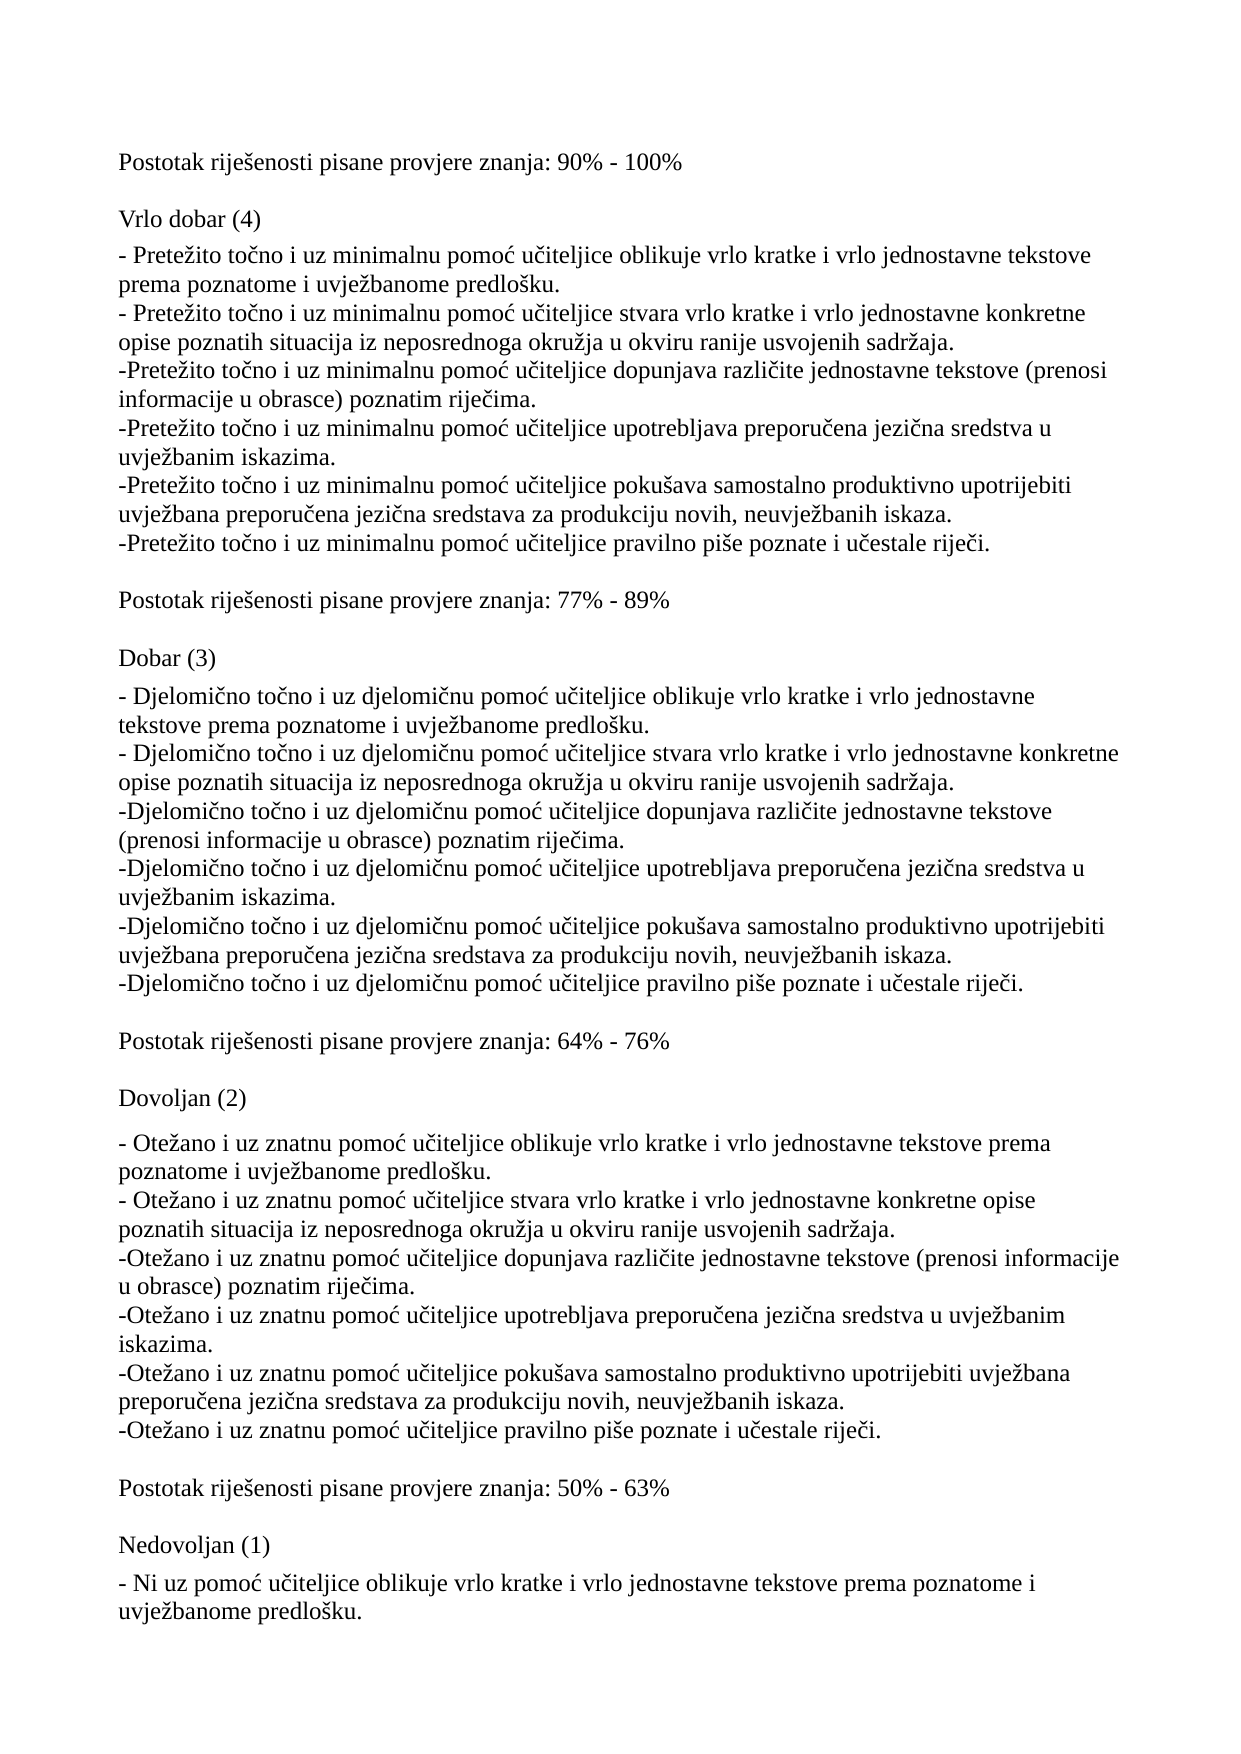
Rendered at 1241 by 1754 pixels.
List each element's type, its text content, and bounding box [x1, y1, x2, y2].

table_cell - Djelomično točno i uz djelomičnu pomoć učiteljice oblikuje vrlo kratke i vrlo jednostavne tekstove prema poznatome i uvježbanome predlošku. - Djelomično točno i uz djelomičnu pomoć učiteljice stvara vrlo kratke i vrlo jednostavne konkretne opise poznatih situacija iz neposrednoga okružja u okviru ranije usvojenih sadržaja. -Djelomično točno i uz djelomičnu pomoć učiteljice dopunjava različite jednostavne tekstove (prenosi informacije u obrasce) poznatim riječima. -Djelomično točno i uz djelomičnu pomoć učiteljice upotrebljava preporučena jezična sredstva u uvježbanim iskazima. -Djelomično točno i uz djelomičnu pomoć učiteljice pokušava samostalno produktivno upotrijebiti uvježbana preporučena jezična sredstava za produkciju novih, neuvježbanih iskaza. -Djelomično točno i uz djelomičnu pomoć učiteljice pravilno piše poznate i učestale riječi. Postotak riješenosti pisane provjere znanja: 64% - 76% [118, 681, 1122, 1083]
table_cell Dobar (3) [118, 643, 1122, 681]
table_cell Dovoljan (2) [118, 1084, 1122, 1128]
table_cell - Ni uz pomoć učiteljice oblikuje vrlo kratke i vrlo jednostavne tekstove prema poznatome i uvježbanome predlošku. [118, 1568, 1122, 1636]
table_cell - Pretežito točno i uz minimalnu pomoć učiteljice oblikuje vrlo kratke i vrlo jednostavne tekstove prema poznatome i uvježbanome predlošku. - Pretežito točno i uz minimalnu pomoć učiteljice stvara vrlo kratke i vrlo jednostavne konkretne opise poznatih situacija iz neposrednoga okružja u okviru ranije usvojenih sadržaja. -Pretežito točno i uz minimalnu pomoć učiteljice dopunjava različite jednostavne tekstove (prenosi informacije u obrasce) poznatim riječima. -Pretežito točno i uz minimalnu pomoć učiteljice upotrebljava preporučena jezična sredstva u uvježbanim iskazima. -Pretežito točno i uz minimalnu pomoć učiteljice pokušava samostalno produktivno upotrijebiti uvježbana preporučena jezična sredstava za produkciju novih, neuvježbanih iskaza. -Pretežito točno i uz minimalnu pomoć učiteljice pravilno piše poznate i učestale riječi. Postotak riješenosti pisane provjere znanja: 77% - 89% [118, 240, 1122, 643]
table_cell Vrlo dobar (4) [118, 204, 1122, 240]
table_cell - Otežano i uz znatnu pomoć učiteljice oblikuje vrlo kratke i vrlo jednostavne tekstove prema poznatome i uvježbanome predlošku. - Otežano i uz znatnu pomoć učiteljice stvara vrlo kratke i vrlo jednostavne konkretne opise poznatih situacija iz neposrednoga okružja u okviru ranije usvojenih sadržaja. -Otežano i uz znatnu pomoć učiteljice dopunjava različite jednostavne tekstove (prenosi informacije u obrasce) poznatim riječima. -Otežano i uz znatnu pomoć učiteljice upotrebljava preporučena jezična sredstva u uvježbanim iskazima. -Otežano i uz znatnu pomoć učiteljice pokušava samostalno produktivno upotrijebiti uvježbana preporučena jezična sredstava za produkciju novih, neuvježbanih iskaza. -Otežano i uz znatnu pomoć učiteljice pravilno piše poznate i učestale riječi. Postotak riješenosti pisane provjere znanja: 50% - 63% [118, 1128, 1122, 1530]
table_cell Postotak riješenosti pisane provjere znanja: 90% - 100% [118, 118, 1122, 204]
table_cell Nedovoljan (1) [118, 1530, 1122, 1568]
